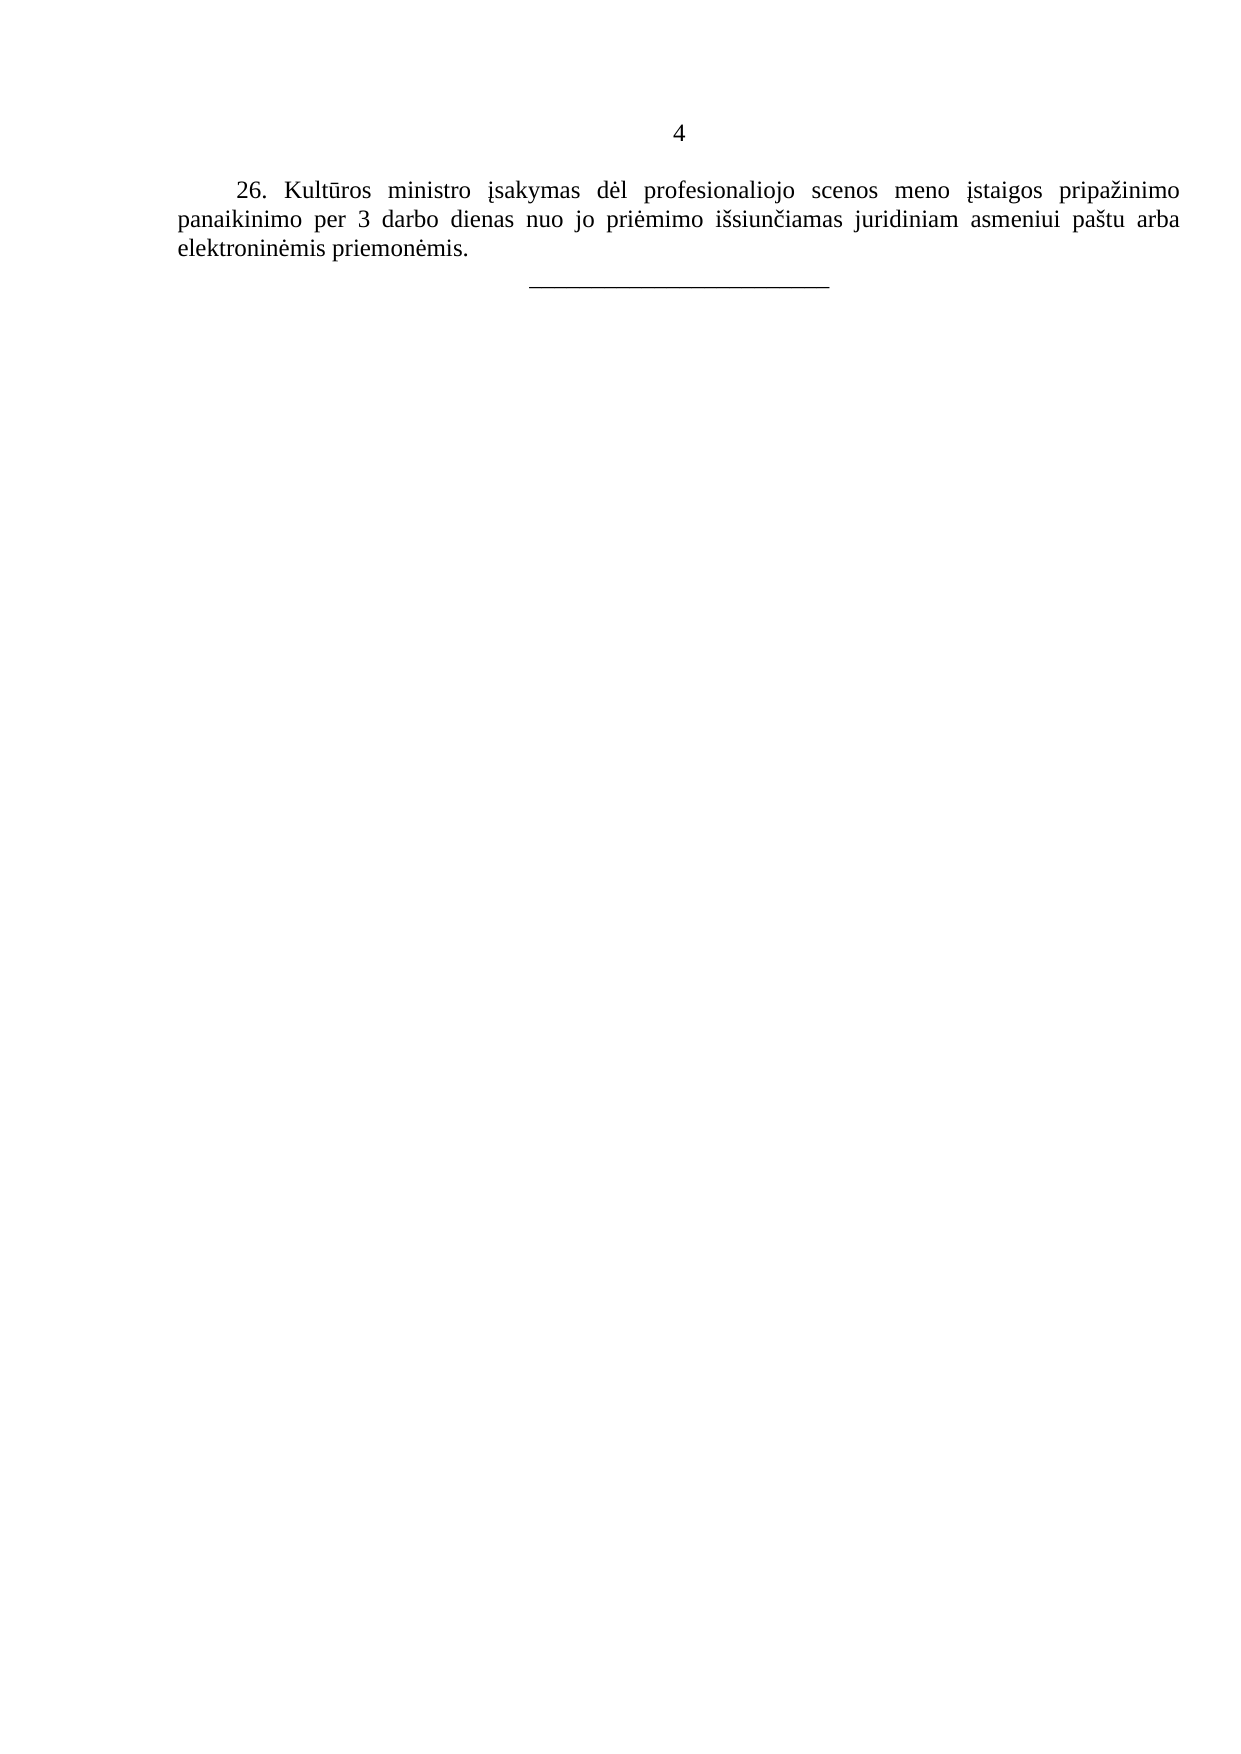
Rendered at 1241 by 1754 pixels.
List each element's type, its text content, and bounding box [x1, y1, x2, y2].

text 26. Kultūros ministro įsakymas dėl profesionaliojo scenos meno įstaigos pripažinimo panaikinimo per 3 darbo dienas nuo jo priėmimo išsiunčiamas juridiniam asmeniui paštu arba elektroninėmis priemonėmis. [177, 176, 1181, 262]
text ________________________ [177, 262, 1181, 291]
